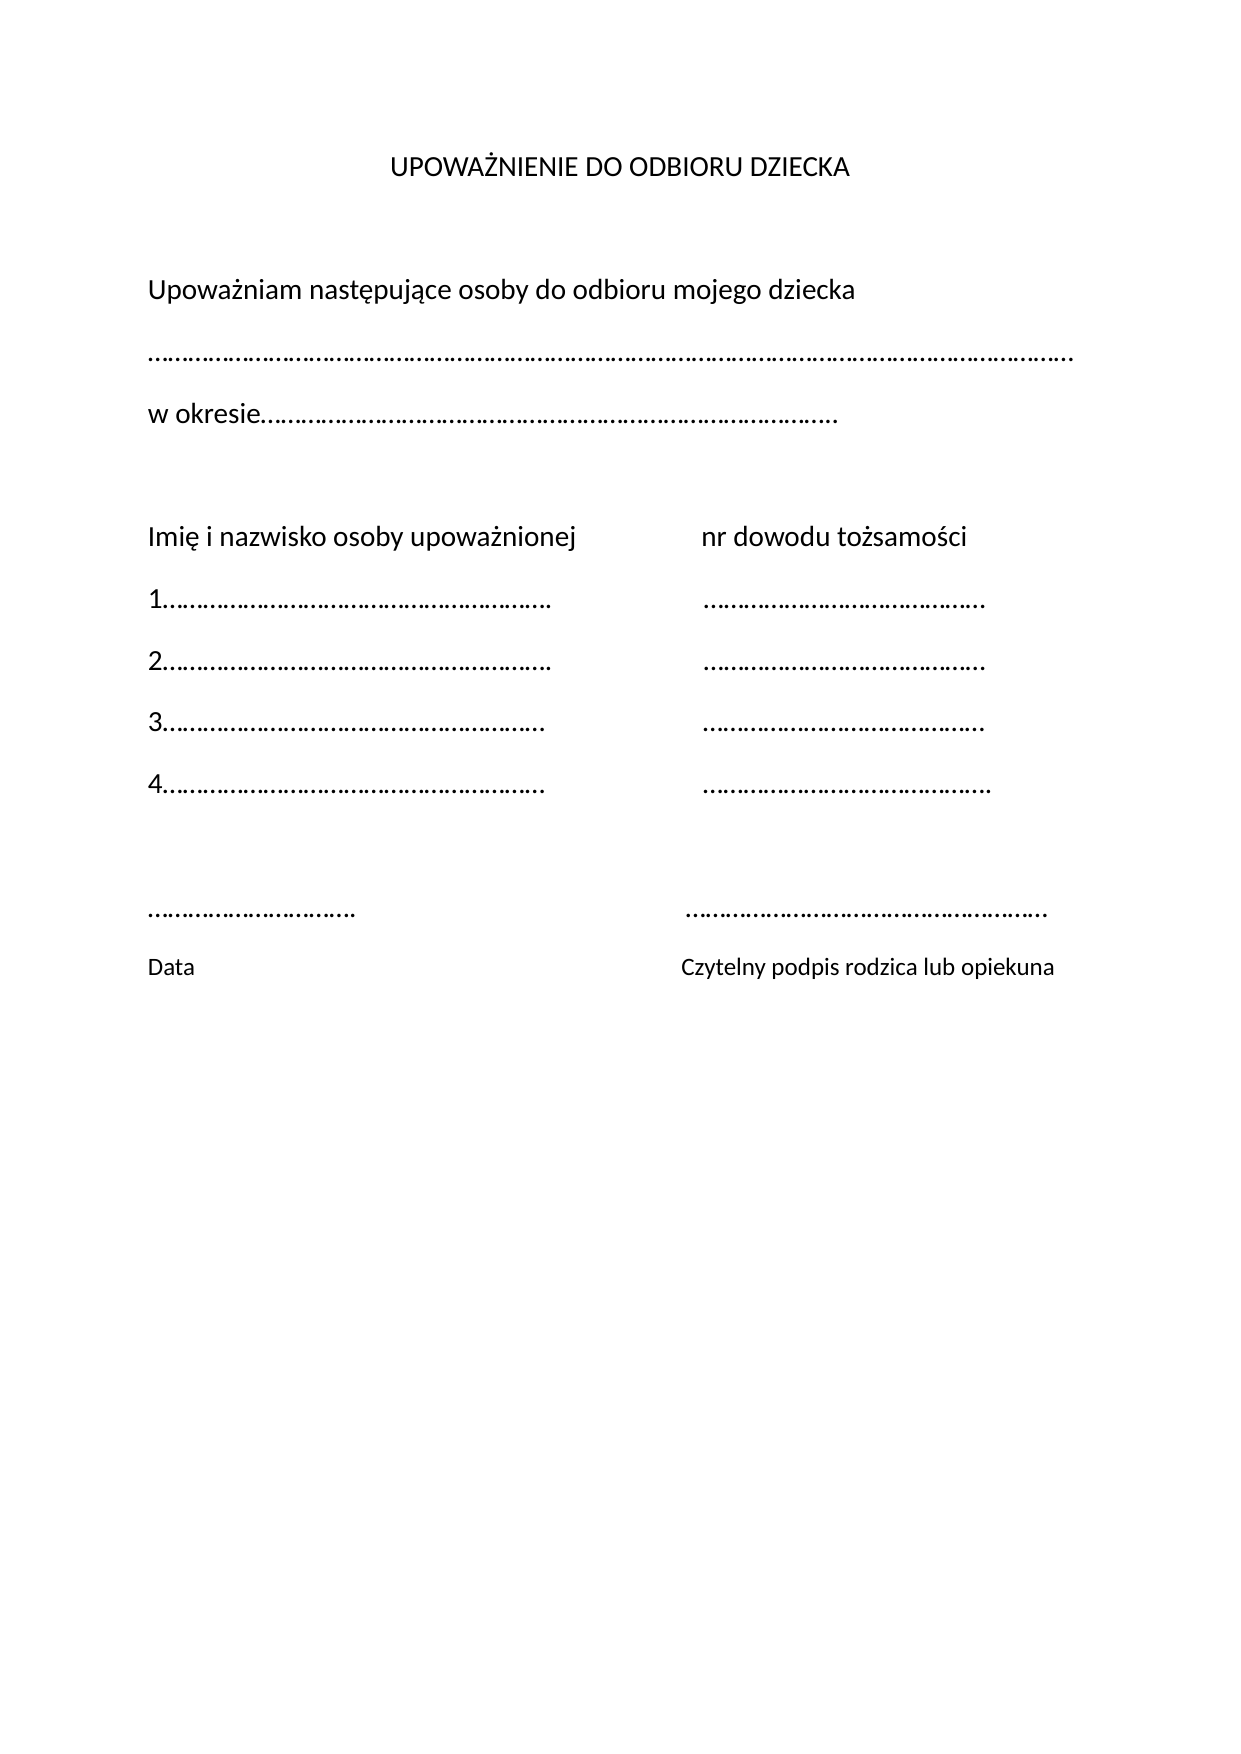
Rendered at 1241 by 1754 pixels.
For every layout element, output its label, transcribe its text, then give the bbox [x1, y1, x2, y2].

text Data Czytelny podpis rodzica lub opiekuna [148, 951, 1093, 981]
text 4………………………………………………… ……………………………………. [148, 765, 1093, 801]
text …………………………. ……………………………………………… [148, 889, 1093, 924]
text 2…………………………………………………. …………………………………… [148, 642, 1093, 677]
text Upoważniam następujące osoby do odbioru mojego dziecka [148, 271, 1093, 307]
text UPOWAŻNIENIE DO ODBIORU DZIECKA [148, 148, 1093, 183]
text w okresie………………………………………………………………………….. [148, 395, 1093, 430]
text 1…………………………………………………. …………………………………… [148, 580, 1093, 616]
text Imię i nazwisko osoby upoważnionej nr dowodu tożsamości [148, 518, 1093, 554]
text 3………………………………………………… …………………………………… [148, 703, 1093, 739]
text ………………………………………………………………………………………………………………………… [148, 333, 1093, 368]
